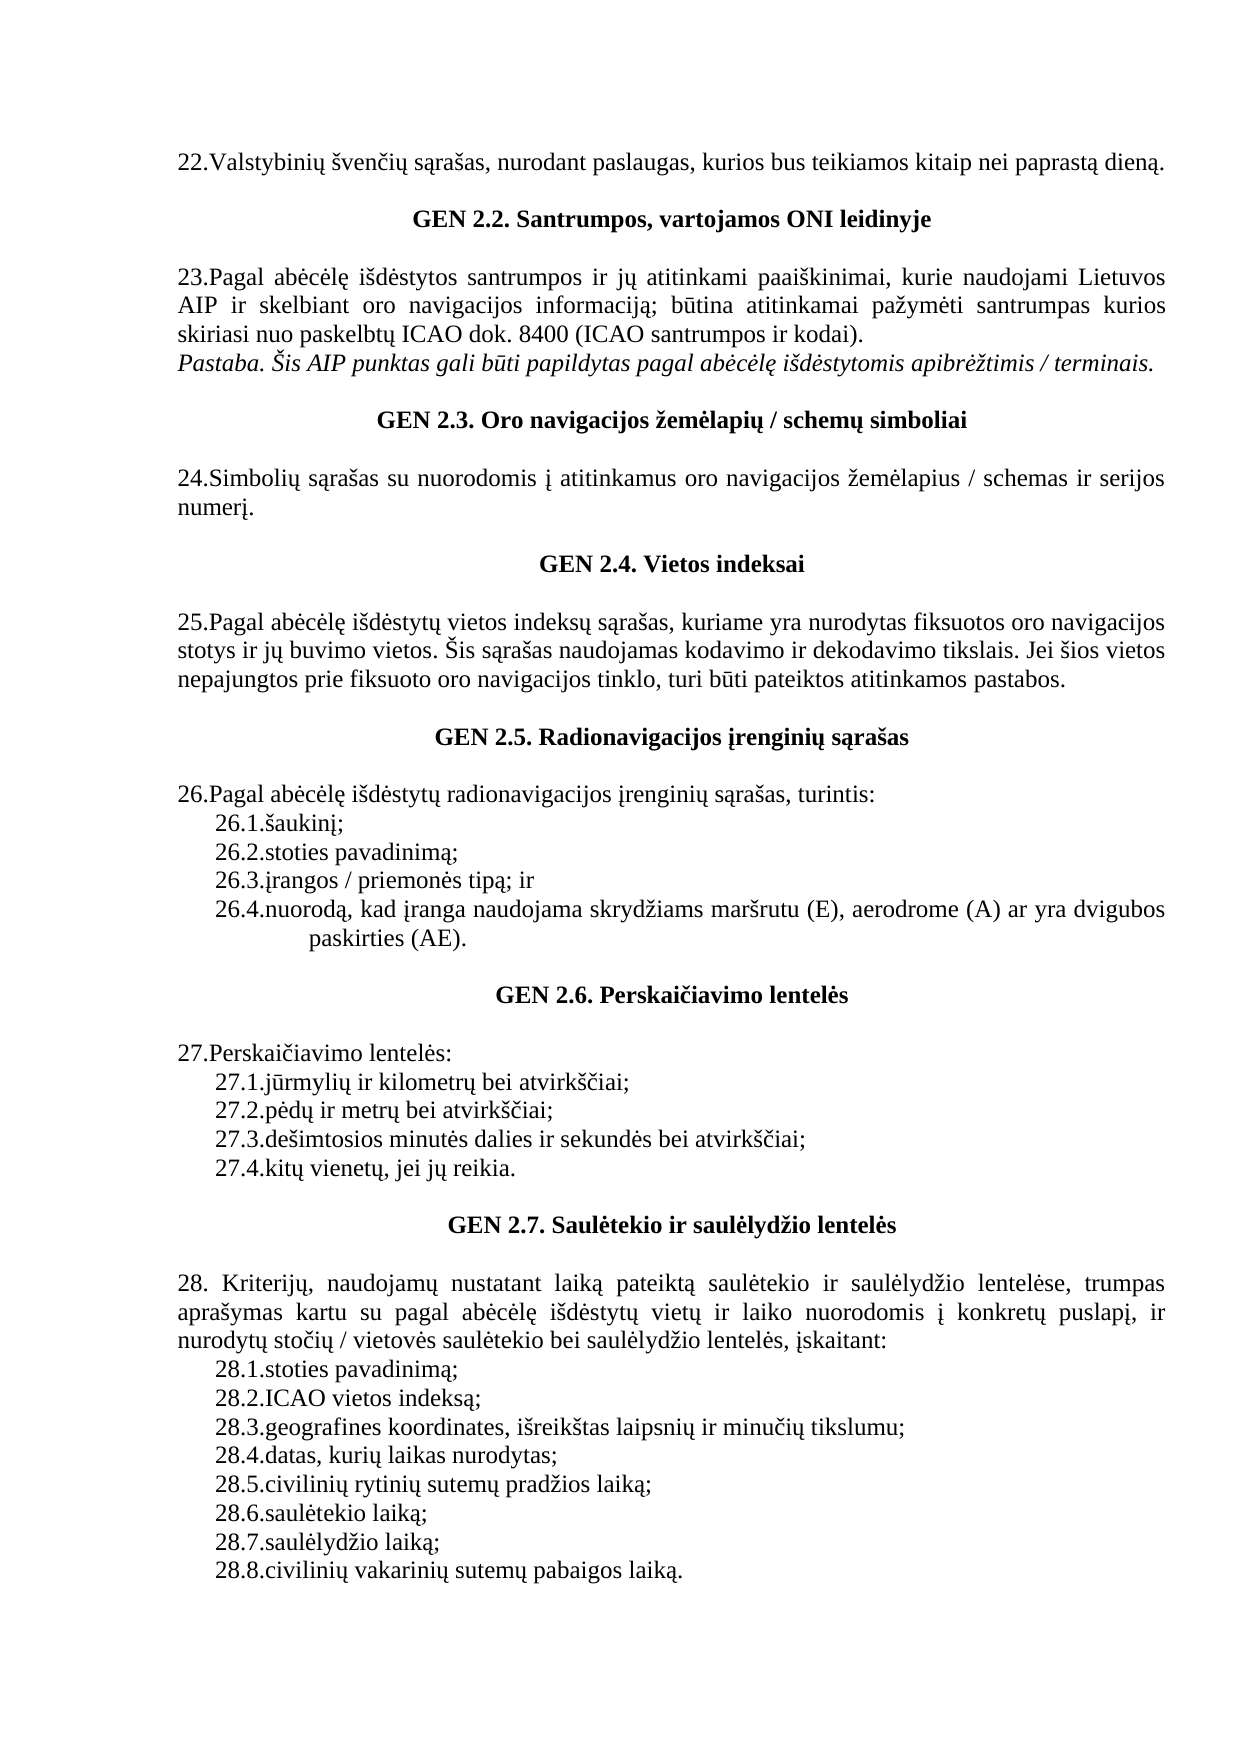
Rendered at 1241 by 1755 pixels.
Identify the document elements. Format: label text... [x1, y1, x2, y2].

text 28.3.geografines koordinates, išreikštas laipsnių ir minučių tikslumu; [215, 1412, 1166, 1441]
text 27.4.kitų vienetų, jei jų reikia. [215, 1153, 1166, 1182]
text 22.Valstybinių švenčių sąrašas, nurodant paslaugas, kurios bus teikiamos kitaip nei paprastą dieną. [177, 147, 1166, 176]
text 28. Kriterijų, naudojamų nustatant laiką pateiktą saulėtekio ir saulėlydžio lentelėse, trumpas aprašymas kartu su pagal abėcėlę išdėstytų vietų ir laiko nuorodomis į konkretų puslapį, ir nurodytų stočių / vietovės saulėtekio bei saulėlydžio lentelės, įskaitant: [177, 1268, 1166, 1354]
text GEN 2.6. Perskaičiavimo lentelės [177, 981, 1166, 1009]
text 27.3.dešimtosios minutės dalies ir sekundės bei atvirkščiai; [215, 1124, 1166, 1153]
text 26.4.nuorodą, kad įranga naudojama skrydžiams maršrutu (E), aerodrome (A) ar yra dvigubos paskirties (AE). [215, 894, 1166, 952]
text 28.2.ICAO vietos indeksą; [215, 1383, 1166, 1412]
text GEN 2.3. Oro navigacijos žemėlapių / schemų simboliai [177, 406, 1166, 434]
text 26.2.stoties pavadinimą; [215, 837, 1166, 866]
text 28.7.saulėlydžio laiką; [215, 1527, 1166, 1556]
text 27.1.jūrmylių ir kilometrų bei atvirkščiai; [215, 1067, 1166, 1096]
text GEN 2.7. Saulėtekio ir saulėlydžio lentelės [177, 1211, 1166, 1239]
text 24.Simbolių sąrašas su nuorodomis į atitinkamus oro navigacijos žemėlapius / schemas ir serijos numerį. [177, 463, 1166, 521]
text 26.1.šaukinį; [215, 808, 1166, 837]
text 28.8.civilinių vakarinių sutemų pabaigos laiką. [215, 1556, 1166, 1584]
text 28.5.civilinių rytinių sutemų pradžios laiką; [215, 1469, 1166, 1498]
text GEN 2.4. Vietos indeksai [177, 549, 1166, 578]
text Pastaba. Šis AIP punktas gali būti papildytas pagal abėcėlę išdėstytomis apibrėžtimis / terminais. [177, 348, 1166, 377]
text GEN 2.2. Santrumpos, vartojamos ONI leidinyje [177, 204, 1166, 233]
text 23.Pagal abėcėlę išdėstytos santrumpos ir jų atitinkami paaiškinimai, kurie naudojami Lietuvos AIP ir skelbiant oro navigacijos informaciją; būtina atitinkamai pažymėti santrumpas kurios skiriasi nuo paskelbtų ICAO dok. 8400 (ICAO santrumpos ir kodai). [177, 262, 1166, 348]
text 28.1.stoties pavadinimą; [215, 1354, 1166, 1383]
text 28.6.saulėtekio laiką; [215, 1498, 1166, 1527]
text 26.3.įrangos / priemonės tipą; ir [215, 866, 1166, 894]
text 25.Pagal abėcėlę išdėstytų vietos indeksų sąrašas, kuriame yra nurodytas fiksuotos oro navigacijos stotys ir jų buvimo vietos. Šis sąrašas naudojamas kodavimo ir dekodavimo tikslais. Jei šios vietos nepajungtos prie fiksuoto oro navigacijos tinklo, turi būti pateiktos atitinkamos pastabos. [177, 607, 1166, 693]
text 28.4.datas, kurių laikas nurodytas; [215, 1441, 1166, 1469]
text 26.Pagal abėcėlę išdėstytų radionavigacijos įrenginių sąrašas, turintis: [177, 779, 1166, 808]
text GEN 2.5. Radionavigacijos įrenginių sąrašas [177, 722, 1166, 751]
text 27.2.pėdų ir metrų bei atvirkščiai; [215, 1096, 1166, 1124]
text 27.Perskaičiavimo lentelės: [177, 1038, 1166, 1067]
